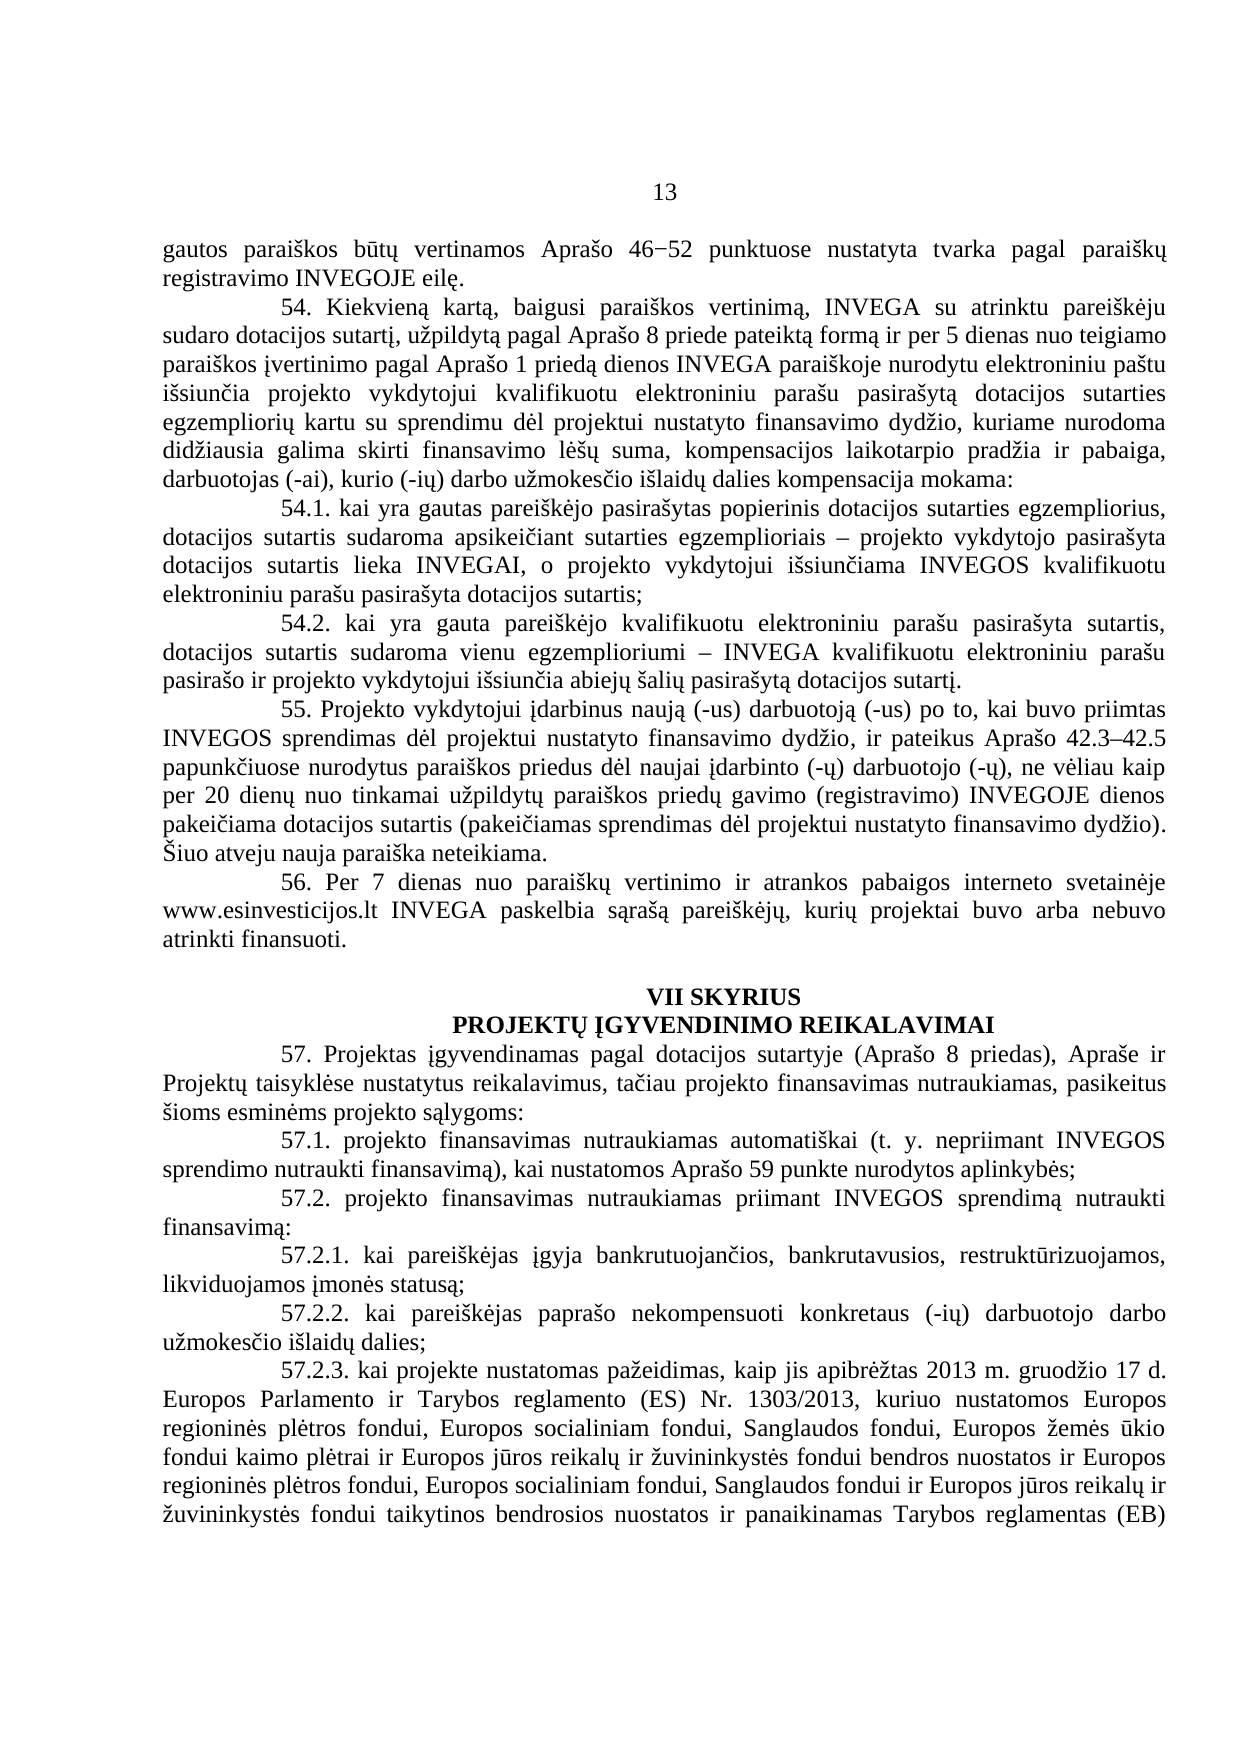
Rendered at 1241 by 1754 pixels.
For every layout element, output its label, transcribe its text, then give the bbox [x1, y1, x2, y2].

text PROJEKTŲ ĮGYVENDINIMO REIKALAVIMAI [162, 1011, 1167, 1039]
text VII SKYRIUS [162, 982, 1167, 1011]
text 57.2.1. kai pareiškėjas įgyja bankrutuojančios, bankrutavusios, restruktūrizuojamos, likviduojamos įmonės statusą; [162, 1241, 1167, 1298]
text 54.1. kai yra gautas pareiškėjo pasirašytas popierinis dotacijos sutarties egzempliorius, dotacijos sutartis sudaroma apsikeičiant sutarties egzemplioriais – projekto vykdytojo pasirašyta dotacijos sutartis lieka INVEGAI, o projekto vykdytojui išsiunčiama INVEGOS kvalifikuotu elektroniniu parašu pasirašyta dotacijos sutartis; [162, 493, 1167, 608]
text 57.1. projekto finansavimas nutraukiamas automatiškai (t. y. nepriimant INVEGOS sprendimo nutraukti finansavimą), kai nustatomos Aprašo 59 punkte nurodytos aplinkybės; [162, 1126, 1167, 1183]
text 56. Per 7 dienas nuo paraiškų vertinimo ir atrankos pabaigos interneto svetainėje www.esinvesticijos.lt INVEGA paskelbia sąrašą pareiškėjų, kurių projektai buvo arba nebuvo atrinkti finansuoti. [162, 867, 1167, 953]
text gautos paraiškos būtų vertinamos Aprašo 46−52 punktuose nustatyta tvarka pagal paraiškų registravimo INVEGOJE eilę. [162, 234, 1167, 292]
text 57.2.3. kai projekte nustatomas pažeidimas, kaip jis apibrėžtas 2013 m. gruodžio 17 d. Europos Parlamento ir Tarybos reglamento (ES) Nr. 1303/2013, kuriuo nustatomos Europos regioninės plėtros fondui, Europos socialiniam fondui, Sanglaudos fondui, Europos žemės ūkio fondui kaimo plėtrai ir Europos jūros reikalų ir žuvininkystės fondui bendros nuostatos ir Europos regioninės plėtros fondui, Europos socialiniam fondui, Sanglaudos fondui ir Europos jūros reikalų ir žuvininkystės fondui taikytinos bendrosios nuostatos ir panaikinamas Tarybos reglamentas (EB) [162, 1356, 1167, 1528]
text 55. Projekto vykdytojui įdarbinus naują (-us) darbuotoją (-us) po to, kai buvo priimtas INVEGOS sprendimas dėl projektui nustatyto finansavimo dydžio, ir pateikus Aprašo 42.3–42.5 papunkčiuose nurodytus paraiškos priedus dėl naujai įdarbinto (-ų) darbuotojo (-ų), ne vėliau kaip per 20 dienų nuo tinkamai užpildytų paraiškos priedų gavimo (registravimo) INVEGOJE dienos pakeičiama dotacijos sutartis (pakeičiamas sprendimas dėl projektui nustatyto finansavimo dydžio). Šiuo atveju nauja paraiška neteikiama. [162, 694, 1167, 867]
text 54.2. kai yra gauta pareiškėjo kvalifikuotu elektroniniu parašu pasirašyta sutartis, dotacijos sutartis sudaroma vienu egzemplioriumi – INVEGA kvalifikuotu elektroniniu parašu pasirašo ir projekto vykdytojui išsiunčia abiejų šalių pasirašytą dotacijos sutartį. [162, 608, 1167, 694]
text 57. Projektas įgyvendinamas pagal dotacijos sutartyje (Aprašo 8 priedas), Apraše ir Projektų taisyklėse nustatytus reikalavimus, tačiau projekto finansavimas nutraukiamas, pasikeitus šioms esminėms projekto sąlygoms: [162, 1039, 1167, 1126]
text 57.2. projekto finansavimas nutraukiamas priimant INVEGOS sprendimą nutraukti finansavimą: [162, 1183, 1167, 1241]
text 57.2.2. kai pareiškėjas paprašo nekompensuoti konkretaus (-ių) darbuotojo darbo užmokesčio išlaidų dalies; [162, 1298, 1167, 1356]
text 54. Kiekvieną kartą, baigusi paraiškos vertinimą, INVEGA su atrinktu pareiškėju sudaro dotacijos sutartį, užpildytą pagal Aprašo 8 priede pateiktą formą ir per 5 dienas nuo teigiamo paraiškos įvertinimo pagal Aprašo 1 priedą dienos INVEGA paraiškoje nurodytu elektroniniu paštu išsiunčia projekto vykdytojui kvalifikuotu elektroniniu parašu pasirašytą dotacijos sutarties egzempliorių kartu su sprendimu dėl projektui nustatyto finansavimo dydžio, kuriame nurodoma didžiausia galima skirti finansavimo lėšų suma, kompensacijos laikotarpio pradžia ir pabaiga, darbuotojas (-ai), kurio (-ių) darbo užmokesčio išlaidų dalies kompensacija mokama: [162, 292, 1167, 493]
